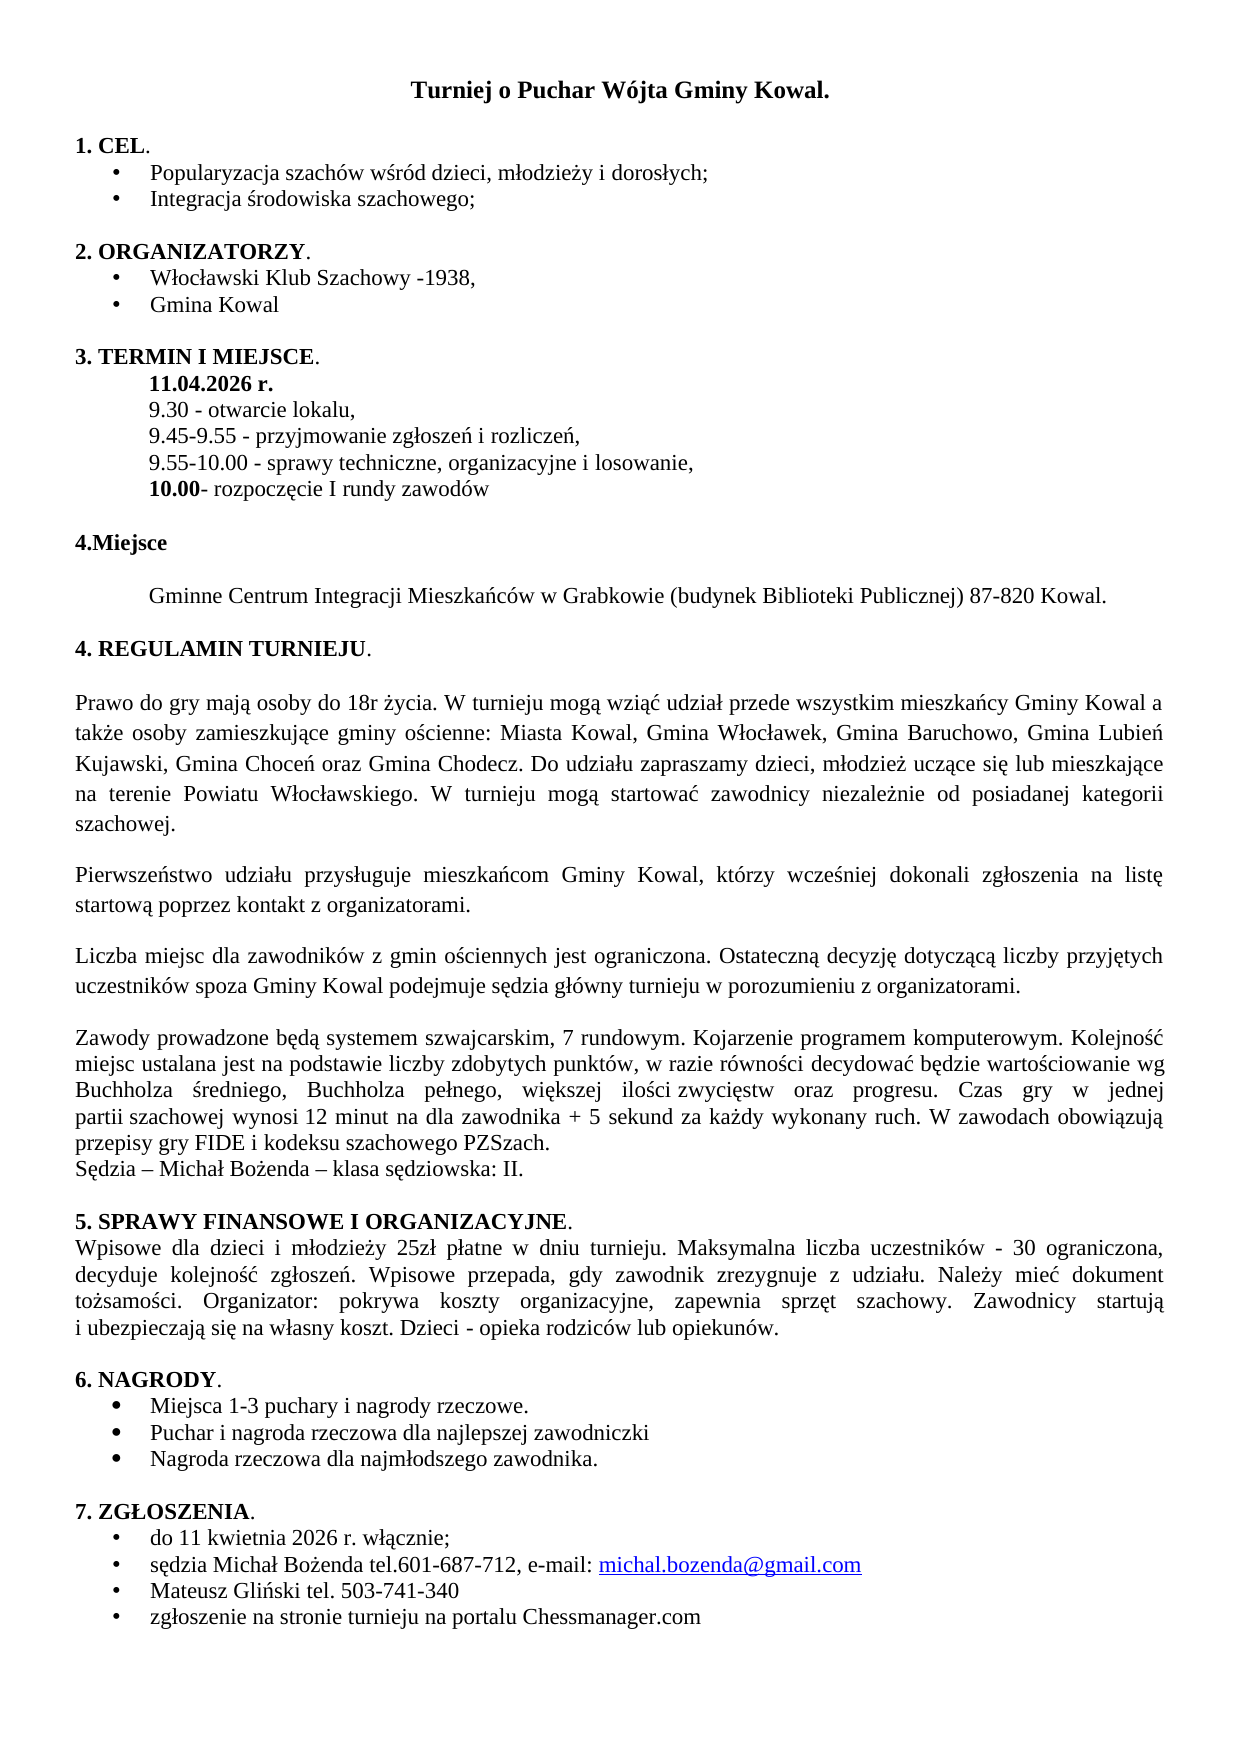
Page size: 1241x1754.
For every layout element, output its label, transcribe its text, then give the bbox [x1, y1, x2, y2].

list Włocławski Klub Szachowy -1938, [112, 264, 1165, 291]
text 11.04.2026 r. [75, 370, 1165, 396]
list Nagroda rzeczowa dla najmłodszego zawodnika. [112, 1445, 1165, 1472]
text Turniej o Puchar Wójta Gminy Kowal. [75, 75, 1165, 104]
list Puchar i nagroda rzeczowa dla najlepszej zawodniczki [112, 1419, 1165, 1445]
list Miejsca 1-3 puchary i nagrody rzeczowe. [112, 1393, 1165, 1419]
list zgłoszenie na stronie turnieju na portalu Chessmanager.com [112, 1603, 1165, 1630]
text 2. ORGANIZATORZY. [75, 238, 1165, 264]
text 6. NAGRODY. [75, 1366, 1165, 1393]
text 4.Miejsce [75, 529, 1165, 556]
list sędzia Michał Bożenda tel.601-687-712, e-mail: michal.bozenda@gmail.com [112, 1551, 1165, 1577]
text 5. SPRAWY FINANSOWE I ORGANIZACYJNE. [75, 1208, 1165, 1234]
text 7. ZGŁOSZENIA. [75, 1498, 1165, 1524]
text 10.00- rozpoczęcie I rundy zawodów [75, 475, 1165, 501]
list Popularyzacja szachów wśród dzieci, młodzieży i dorosłych; [112, 159, 1165, 185]
text Gminne Centrum Integracji Mieszkańców w Grabkowie (budynek Biblioteki Publicznej) 87-820 Kowal. [75, 582, 1165, 608]
list Integracja środowiska szachowego; [112, 185, 1165, 212]
text Wpisowe dla dzieci i młodzieży 25zł płatne w dniu turnieju. Maksymalna liczba uczestników - 30 ograniczona, decyduje kolejność zgłoszeń. Wpisowe przepada, gdy zawodnik zrezygnuje z udziału. Należy mieć dokument tożsamości. Organizator: pokrywa koszty organizacyjne, zapewnia sprzęt szachowy. Zawodnicy startują i ubezpieczają się na własny koszt. Dzieci - opieka rodziców lub opiekunów. [75, 1234, 1165, 1340]
list Mateusz Gliński tel. 503-741-340 [112, 1577, 1165, 1603]
text Prawo do gry mają osoby do 18r życia. W turnieju mogą wziąć udział przede wszystkim mieszkańcy Gminy Kowal a także osoby zamieszkujące gminy ościenne: Miasta Kowal, Gmina Włocławek, Gmina Baruchowo, Gmina Lubień Kujawski, Gmina Choceń oraz Gmina Chodecz. Do udziału zapraszamy dzieci, młodzież uczące się lub mieszkające na terenie Powiatu Włocławskiego. W turnieju mogą startować zawodnicy niezależnie od posiadanej kategorii szachowej. [75, 689, 1165, 836]
text 9.55-10.00 - sprawy techniczne, organizacyjne i losowanie, [75, 449, 1165, 475]
list do 11 kwietnia 2026 r. włącznie; [112, 1524, 1165, 1551]
text Zawody prowadzone będą systemem szwajcarskim, 7 rundowym. Kojarzenie programem komputerowym. Kolejność miejsc ustalana jest na podstawie liczby zdobytych punktów, w razie równości decydować będzie wartościowanie wg Buchholza średniego, Buchholza pełnego, większej ilości zwycięstw oraz progresu. Czas gry w jednej partii szachowej wynosi 12 minut na dla zawodnika + 5 sekund za każdy wykonany ruch. W zawodach obowiązują przepisy gry FIDE i kodeksu szachowego PZSzach. [75, 1024, 1165, 1155]
text 3. TERMIN I MIEJSCE. [75, 343, 1165, 370]
text Sędzia – Michał Bożenda – klasa sędziowska: II. [75, 1155, 1165, 1182]
text Liczba miejsc dla zawodników z gmin ościennych jest ograniczona. Ostateczną decyzję dotyczącą liczby przyjętych uczestników spoza Gminy Kowal podejmuje sędzia główny turnieju w porozumieniu z organizatorami. [75, 942, 1165, 999]
text Pierwszeństwo udziału przysługuje mieszkańcom Gminy Kowal, którzy wcześniej dokonali zgłoszenia na listę startową poprzez kontakt z organizatorami. [75, 861, 1165, 918]
text 4. REGULAMIN TURNIEJU. [75, 635, 1165, 661]
text 9.30 - otwarcie lokalu, [75, 396, 1165, 422]
text 1. CEL. [75, 132, 1165, 159]
list Gmina Kowal [112, 291, 1165, 317]
text 9.45-9.55 - przyjmowanie zgłoszeń i rozliczeń, [75, 422, 1165, 449]
